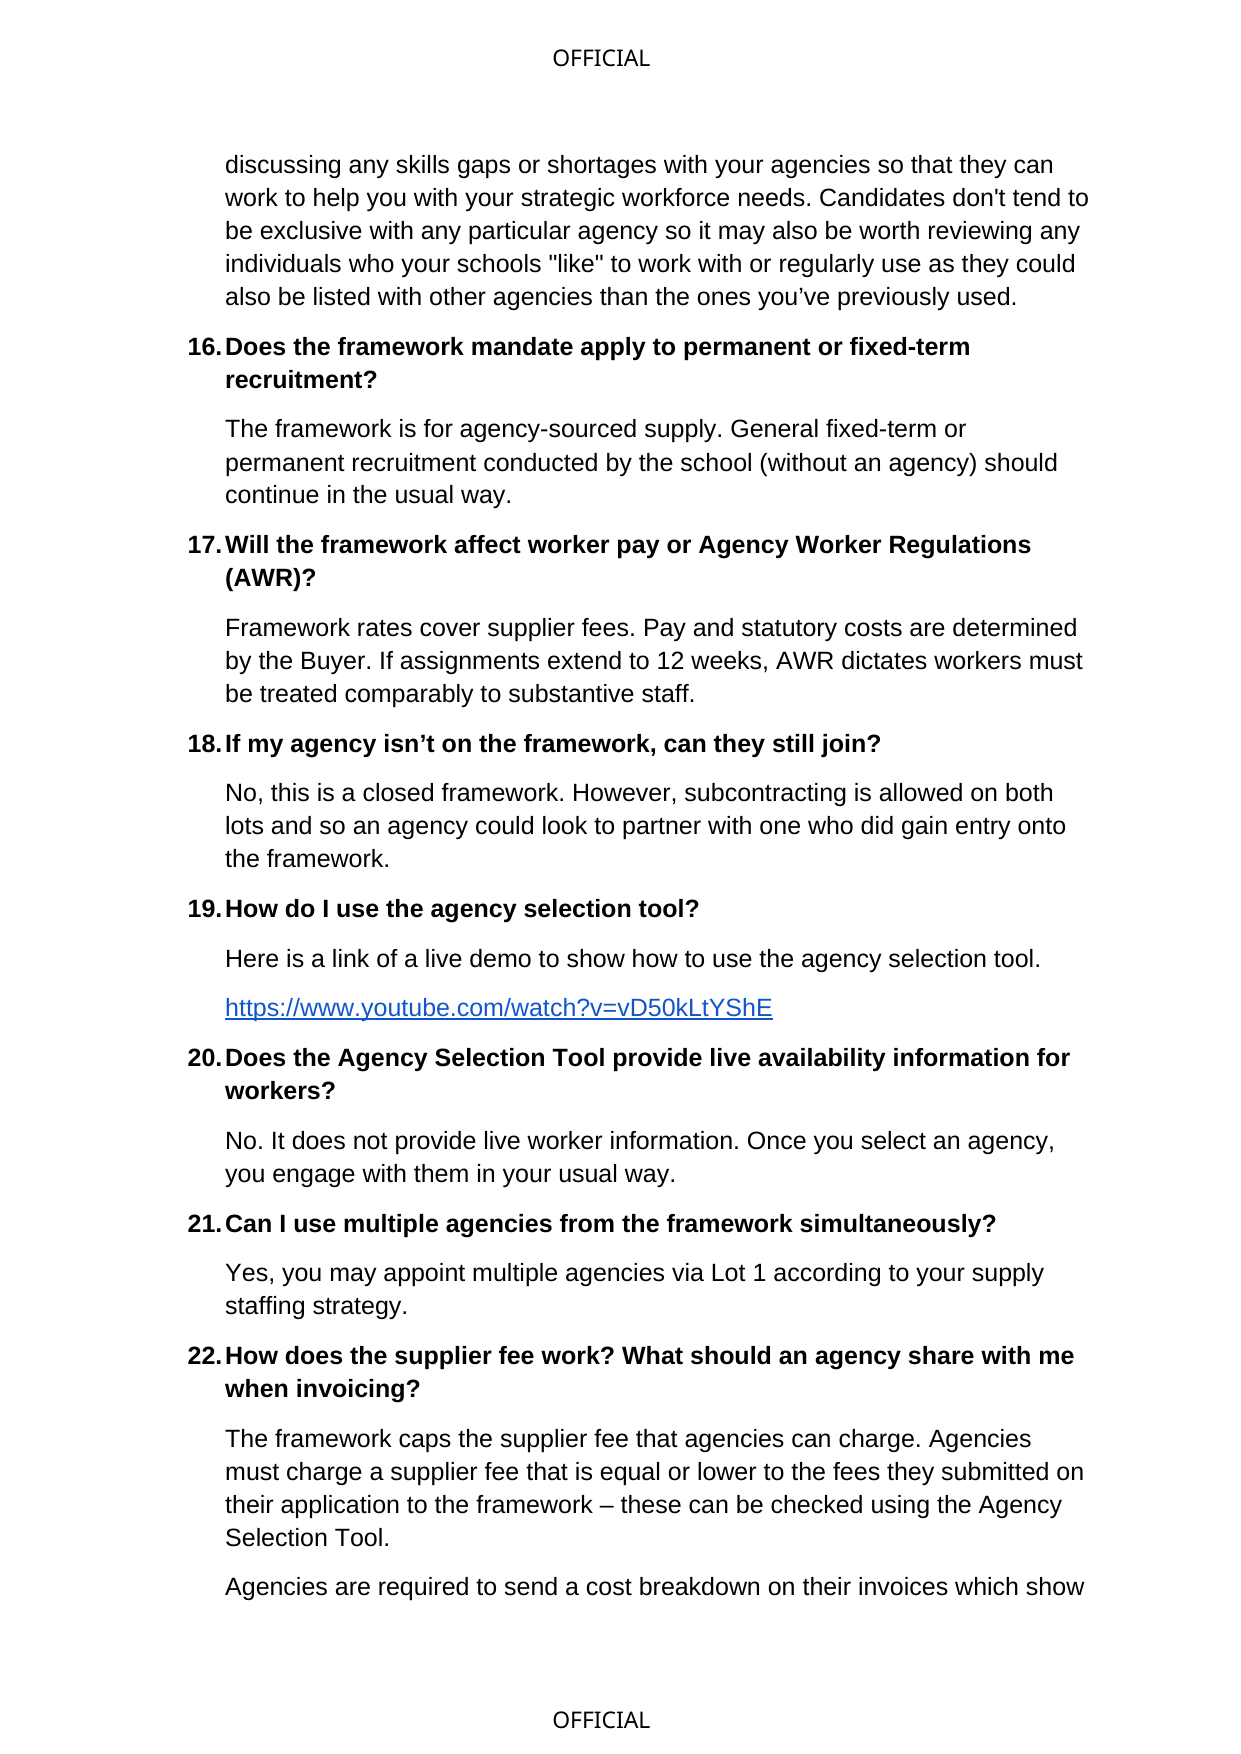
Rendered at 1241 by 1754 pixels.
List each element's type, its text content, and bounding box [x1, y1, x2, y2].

text Here is a link of a live demo to show how to use the agency selection tool. [225, 944, 1090, 972]
text Yes, you may appoint multiple agencies via Lot 1 according to your supply staffing strategy. [225, 1258, 1090, 1320]
text The framework caps the supplier fee that agencies can charge. Agencies must charge a supplier fee that is equal or lower to the fees they submitted on their application to the framework – these can be checked using the Agency Selection Tool. [225, 1424, 1090, 1551]
text discussing any skills gaps or shortages with your agencies so that they can work to help you with your strategic workforce needs. Candidates don't tend to be exclusive with any particular agency so it may also be worth reviewing any individuals who your schools "like" to work with or regularly use as they could also be listed with other agencies than the ones you’ve previously used. [225, 150, 1090, 311]
text No, this is a closed framework. However, subcontracting is allowed on both lots and so an agency could look to partner with one who did gain entry onto the framework. [225, 778, 1090, 873]
list If my agency isn’t on the framework, can they still join? [187, 729, 1090, 757]
text Framework rates cover supplier fees. Pay and statutory costs are determined by the Buyer. If assignments extend to 12 weeks, AWR dictates workers must be treated comparably to substantive staff. [225, 613, 1090, 708]
list How does the supplier fee work? What should an agency share with me when invoicing? [187, 1341, 1090, 1403]
text The framework is for agency-sourced supply. General fixed-term or permanent recruitment conducted by the school (without an agency) should continue in the usual way. [225, 414, 1090, 509]
text No. It does not provide live worker information. Once you select an agency, you engage with them in your usual way. [225, 1126, 1090, 1188]
list How do I use the agency selection tool? [187, 894, 1090, 923]
text https://www.youtube.com/watch?v=vD50kLtYShE [225, 993, 1090, 1022]
list Will the framework affect worker pay or Agency Worker Regulations (AWR)? [187, 530, 1090, 592]
list Can I use multiple agencies from the framework simultaneously? [187, 1208, 1090, 1237]
list Does the Agency Selection Tool provide live availability information for workers? [187, 1043, 1090, 1105]
text Agencies are required to send a cost breakdown on their invoices which show [225, 1572, 1090, 1601]
list Does the framework mandate apply to permanent or fixed-term recruitment? [187, 332, 1090, 393]
